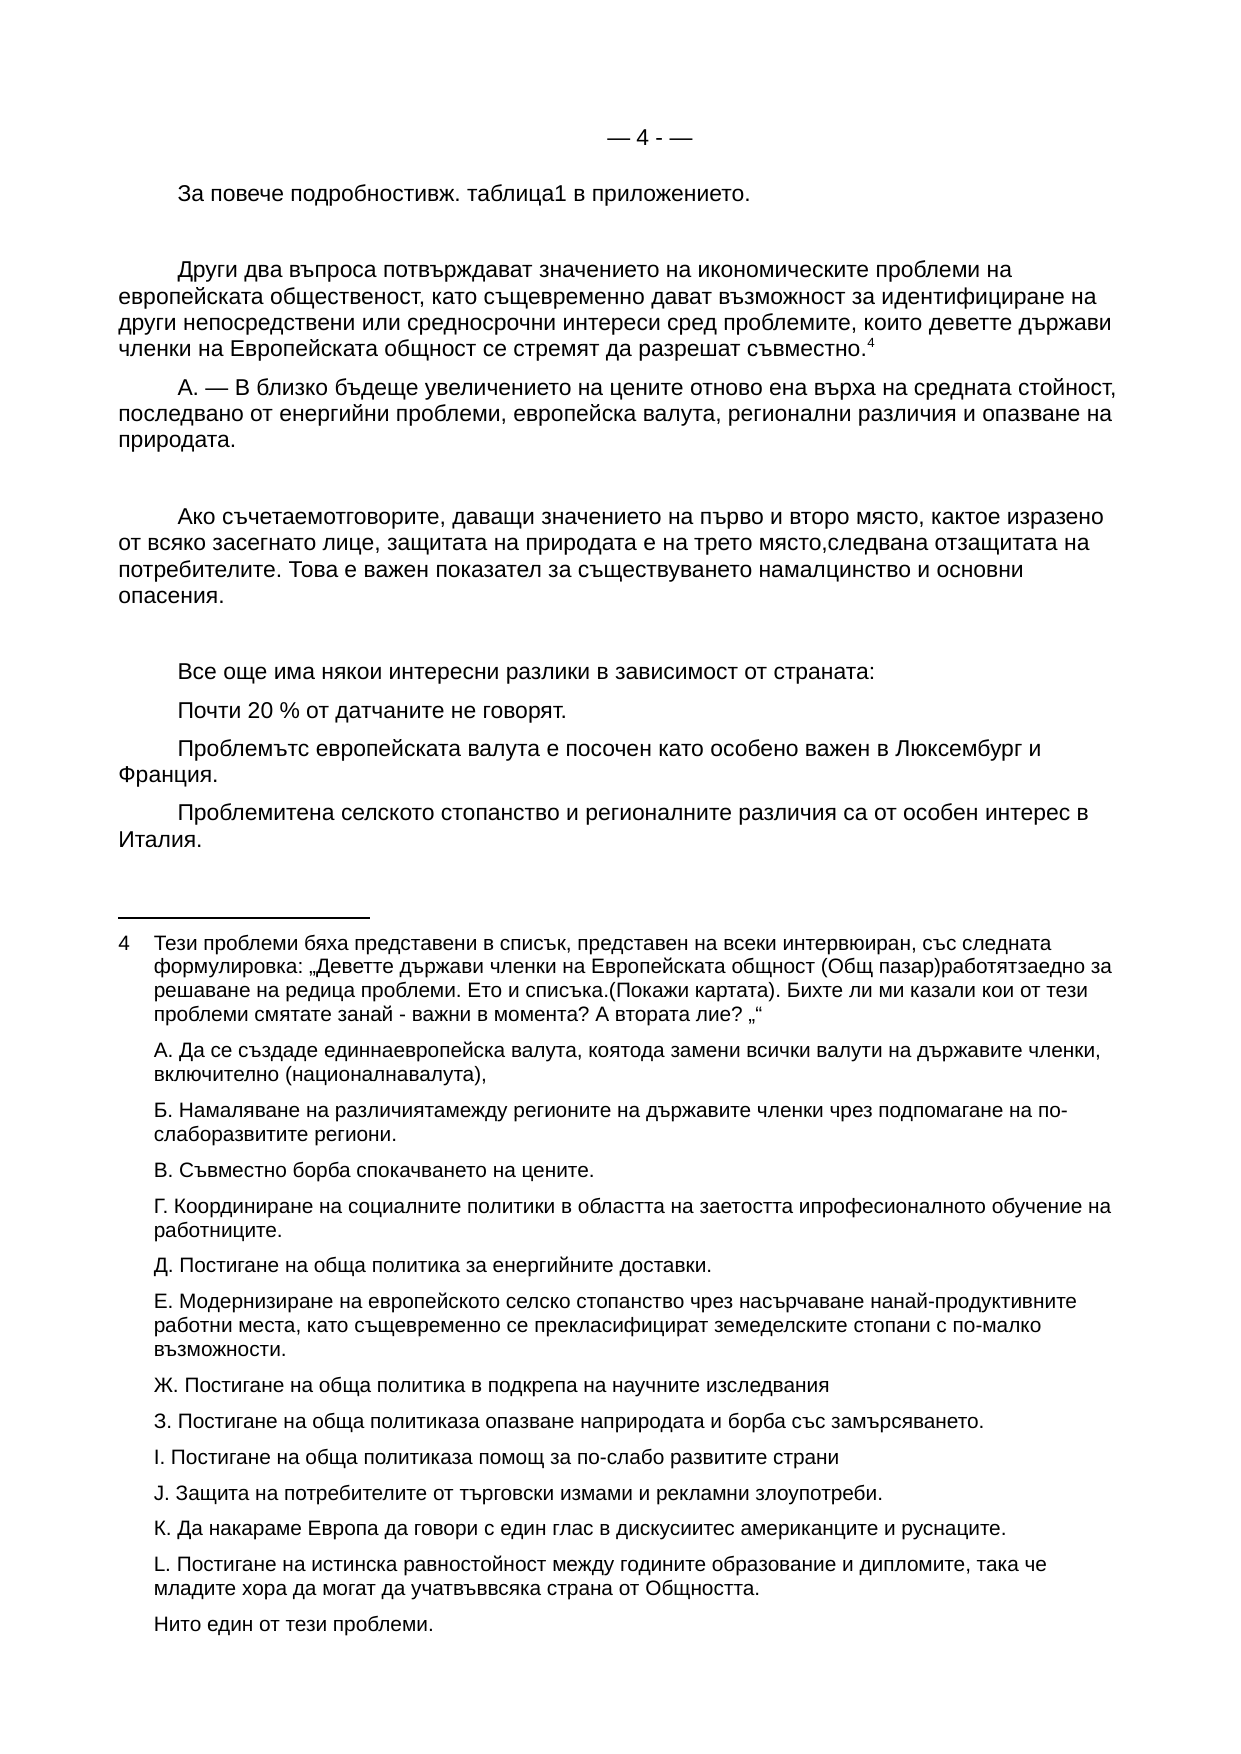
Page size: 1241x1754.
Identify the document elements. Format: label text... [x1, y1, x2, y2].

text З. Постигане на обща политиказа опазване наприродата и борба със замърсяването. [153, 1409, 1122, 1433]
text Проблемитена селското стопанство и регионалните различия са от особен интерес в Италия. [118, 799, 1122, 852]
text Б. Намаляване на различиятамежду регионите на държавите членки чрез подпомагане на по-слаборазвитите региони. [153, 1098, 1122, 1146]
text Почти 20 % от датчаните не говорят. [118, 697, 1122, 723]
text L. Постигане на истинска равностойност между годините образование и дипломите, така че младите хора да могат да учатвъввсяка страна от Общността. [153, 1552, 1122, 1600]
text I. Постигане на обща политиказа помощ за по-слабо развитите страни [153, 1444, 1122, 1468]
text Ако съчетаемотговорите, даващи значението на първо и второ място, кактое изразено от всяко засегнато лице, защитата на природата е на трето място,следвана отзащитата на потребителите. Това е важен показател за съществуването намалцинство и основни опасения. [118, 503, 1122, 608]
text К. Да накараме Европа да говори с един глас в дискусиитес американците и руснаците. [153, 1516, 1122, 1540]
text Все още има някои интересни разлики в зависимост от страната: [118, 658, 1122, 685]
text Е. Модернизиране на европейското селско стопанство чрез насърчаване нанай-продуктивните работни места, като същевременно се прекласифицират земеделските стопани с по-малко възможности. [153, 1289, 1122, 1361]
text В. Съвместно борба спокачването на цените. [153, 1158, 1122, 1182]
text Други два въпроса потвърждават значението на икономическите проблеми на европейската общественост, като същевременно дават възможност за идентифициране на други непосредствени или средносрочни интереси сред проблемите, които деветте държави членки на Европейската общност се стремят да разрешат съвместно. [118, 256, 1122, 362]
text Ж. Постигане на обща политика в подкрепа на научните изследвания [153, 1373, 1122, 1397]
text A. Да се създаде единнаевропейска валута, коятода замени всички валути на държавите членки, включително (националнавалута), [153, 1038, 1122, 1086]
text Тези проблеми бяха представени в списък, представен на всеки интервюиран, със следната формулировка: „Деветте държави членки на Европейската общност (Общ пазар)работятзаедно за решаване на редица проблеми. Ето и списъка.(Покажи картата). Бихте ли ми казали кои от тези проблеми смятате занай - важни в момента? А втората лие? „“ [118, 930, 1122, 1026]
text Нито един от тези проблеми. [153, 1612, 1122, 1636]
text J. Защита на потребителите от търговски измами и рекламни злоупотреби. [153, 1480, 1122, 1504]
text За повече подробностивж. таблица1 в приложението. [118, 180, 1122, 206]
text Г. Координиране на социалните политики в областта на заетостта ипрофесионалното обучение на работниците. [153, 1193, 1122, 1241]
text A. — В близко бъдеще увеличението на цените отново ена върха на средната стойност, последвано от енергийни проблеми, европейска валута, регионални различия и опазване на природата. [118, 374, 1122, 453]
text Д. Постигане на обща политика за енергийните доставки. [153, 1253, 1122, 1277]
text Проблемътс европейската валута е посочен като особено важен в Люксембург и Франция. [118, 735, 1122, 787]
